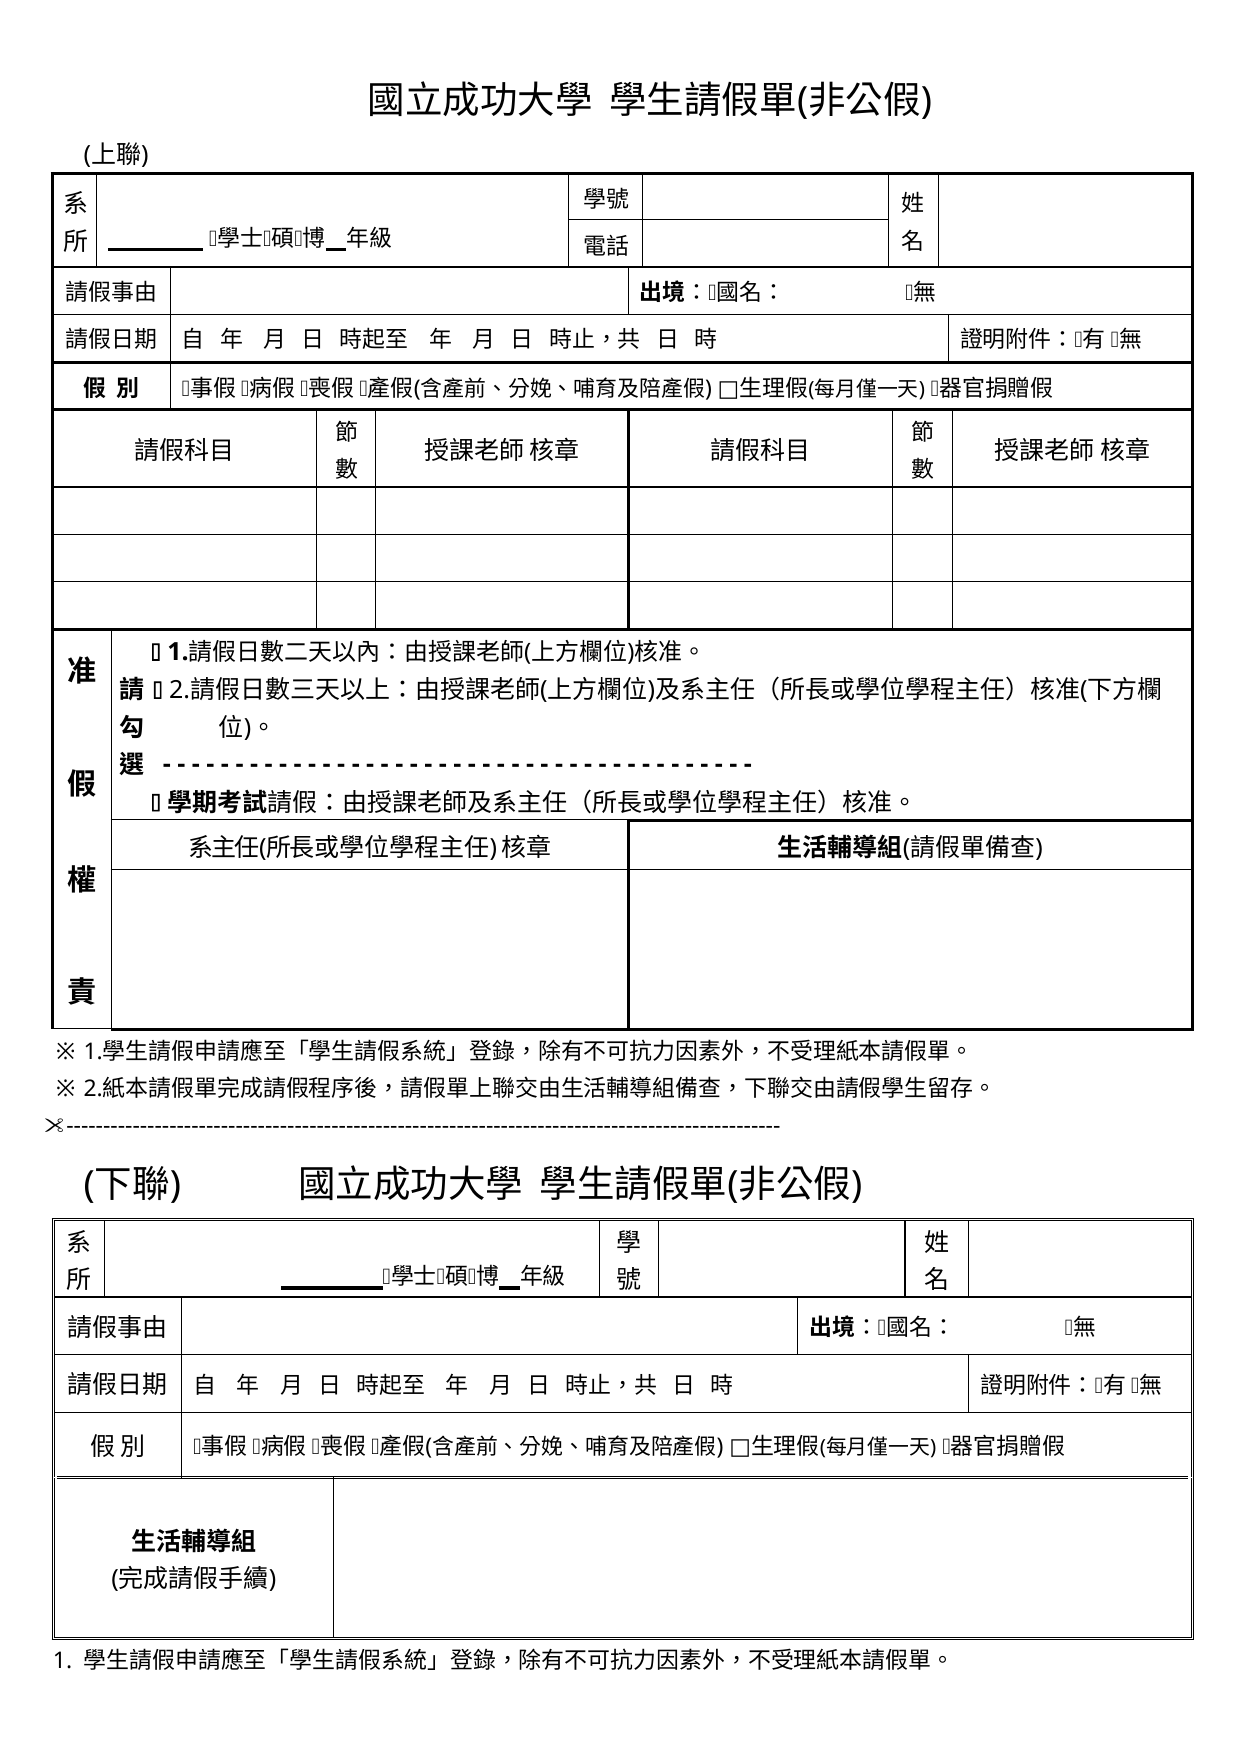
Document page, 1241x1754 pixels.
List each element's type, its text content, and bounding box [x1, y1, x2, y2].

list 學生請假申請應至「學生請假系統」登錄，除有不可抗力因素外，不受理紙本請假單。 [53, 1640, 1192, 1678]
table_cell 事假 病假 喪假 產假(含產前、分娩、哺育及陪產假) □生理假(每月僅一天) 器官捐贈假 [171, 364, 1191, 408]
table_cell 證明附件：有 無 [949, 315, 1191, 361]
list 1.學生請假申請應至「學生請假系統」登錄，除有不可抗力因素外，不受理紙本請假單。 [56, 1031, 1192, 1068]
table_cell 准假 權責 [54, 631, 111, 1028]
table_cell 出境：國名： 無 [629, 268, 1191, 314]
table_cell [317, 535, 375, 581]
table_cell [112, 870, 627, 1028]
table_cell [54, 488, 316, 534]
text (下聯) 國立成功大學 學生請假單(非公假) [83, 1143, 1216, 1218]
table_header [969, 1221, 1191, 1296]
table_cell 節數 [317, 411, 375, 486]
table_cell 節數 [893, 411, 952, 486]
table_cell [317, 488, 375, 534]
list 2.紙本請假單完成請假程序後，請假單上聯交由生活輔導組備查，下聯交由請假學生留存。 [56, 1068, 1192, 1106]
table_cell [54, 535, 316, 581]
table_header [939, 175, 1191, 266]
table_cell [334, 1476, 1192, 1637]
table_cell 電話 [569, 220, 642, 266]
table_cell  1.請假日數二天以內：由授課老師(上方欄位)核准。  2.請假日數三天以上：由授課老師(上方欄位)及系主任（所長或學位學程主任）核准(下方欄位)。 - - - - - - - - - - - - - - - - - - - - - - - - - - - - - - - - - - - - - - - - -  學期考試請假：由授課老師及系主任（所長或學位學程主任）核准。 [151, 631, 1191, 819]
table_cell [376, 488, 627, 534]
table_header 學士碩博 年級 [97, 175, 568, 266]
table_cell 請假日期 [54, 315, 170, 361]
table_cell [893, 535, 952, 581]
table_cell 事假 病假 喪假 產假(含產前、分娩、哺育及陪產假) □生理假(每月僅一天) 器官捐贈假 [182, 1413, 1191, 1476]
table_cell [54, 582, 316, 628]
table_cell [643, 220, 888, 266]
table_header 姓名 [889, 175, 938, 266]
table_cell [630, 870, 1191, 1028]
table_cell [630, 488, 892, 534]
table_cell 自 年 月 日 時起至 年 月 日 時止，共 日 時 [182, 1355, 968, 1412]
table_cell [376, 535, 627, 581]
table_cell [182, 1298, 797, 1354]
table_cell [953, 582, 1191, 628]
text ------------------------------------------------------------------------------------------------- [44, 1106, 1216, 1143]
table_cell 證明附件：有 無 [969, 1355, 1191, 1412]
table_cell [171, 268, 628, 314]
table_cell 請假事由 [55, 1298, 181, 1354]
table_cell 請假科目 [630, 411, 892, 486]
table_cell 假 別 [54, 364, 170, 408]
table_cell 請假日期 [55, 1355, 181, 1412]
text (上聯) [83, 134, 1216, 172]
table_cell [893, 582, 952, 628]
table_header 學號 [569, 175, 642, 219]
table_cell 請假事由 [54, 268, 170, 314]
table_cell 出境：國名： 無 [798, 1298, 1191, 1354]
table_cell [953, 535, 1191, 581]
table_cell 請假科目 [54, 411, 316, 486]
table_cell [953, 488, 1191, 534]
table_cell [317, 582, 375, 628]
table_cell 自 年 月 日 時起至 年 月 日 時止，共 日 時 [171, 315, 948, 361]
table_cell [893, 488, 952, 534]
text 國立成功大學 學生請假單(非公假) [83, 59, 1216, 134]
table_cell 生活輔導組 (完成請假手續) [53, 1476, 333, 1637]
table_cell 授課老師 核章 [953, 411, 1191, 486]
table_cell [630, 535, 892, 581]
table_header [659, 1221, 904, 1296]
table_header 姓名 [906, 1221, 968, 1296]
table_cell [376, 582, 627, 628]
table_cell 授課老師 核章 [376, 411, 627, 486]
table_cell [630, 582, 892, 628]
table_header 系 所 [54, 175, 96, 266]
table_header 學號 [600, 1221, 658, 1296]
table_cell 請 勾 選 [112, 631, 151, 819]
table_header 系 所 [55, 1221, 104, 1296]
table_cell 假 別 [55, 1413, 181, 1476]
table_cell 系主任(所長或學位學程主任) 核章 [112, 820, 627, 869]
table_cell 生活輔導組(請假單備查) [630, 822, 1191, 869]
table_header [643, 175, 888, 219]
table_header 學士碩博 年級 [105, 1221, 599, 1296]
